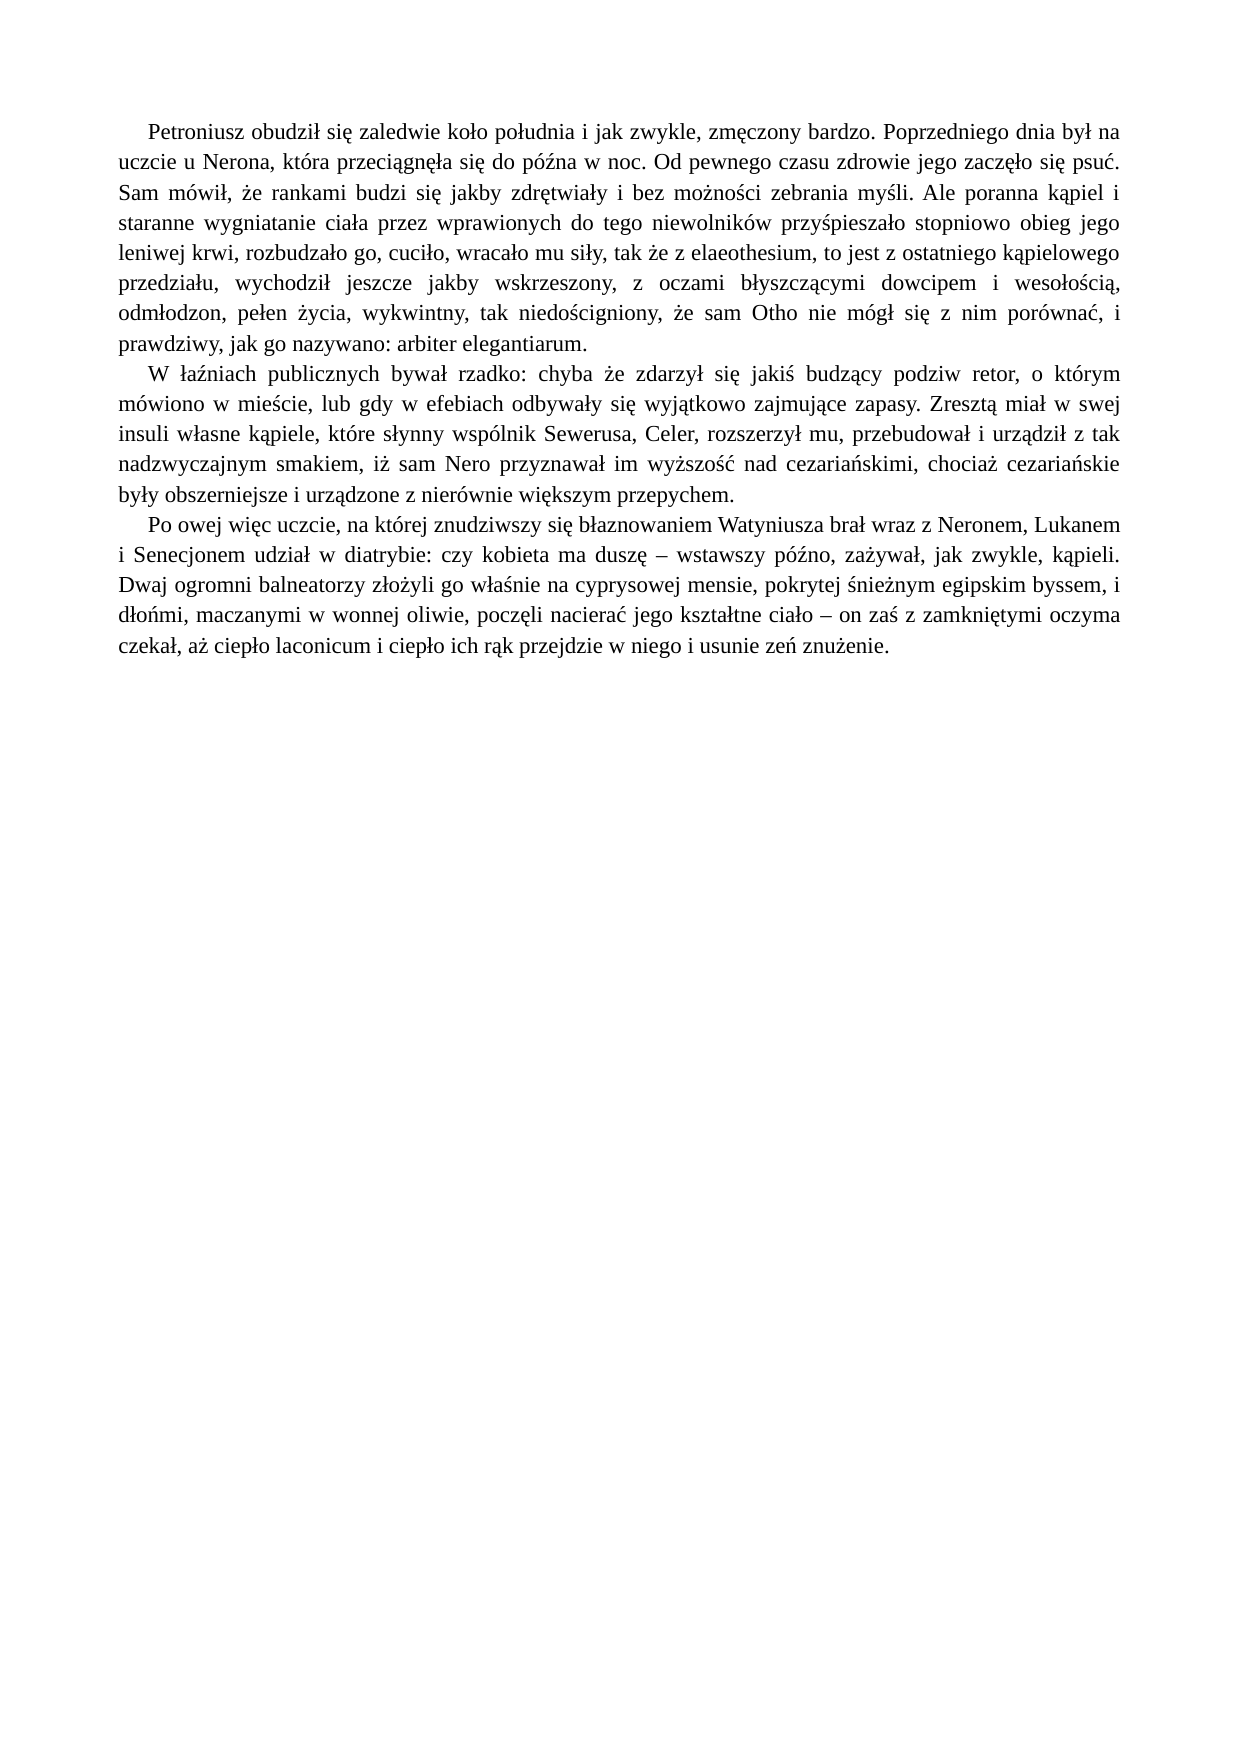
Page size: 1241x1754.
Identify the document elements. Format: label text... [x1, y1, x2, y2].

text Po owej więc uczcie, na której znudziwszy się błaznowaniem Watyniusza brał wraz z Neronem, Lukanem i Senecjonem udział w diatrybie: czy kobieta ma duszę – wstawszy późno, zażywał, jak zwykle, kąpieli. Dwaj ogromni balneatorzy złożyli go właśnie na cyprysowej mensie, pokrytej śnieżnym egipskim byssem, i dłońmi, maczanymi w wonnej oliwie, poczęli nacierać jego kształtne ciało – on zaś z zamkniętymi oczyma czekał, aż ciepło laconicum i ciepło ich rąk przejdzie w niego i usunie zeń znużenie. [118, 511, 1122, 658]
text W łaźniach publicznych bywał rzadko: chyba że zdarzył się jakiś budzący podziw retor, o którym mówiono w mieście, lub gdy w efebiach odbywały się wyjątkowo zajmujące zapasy. Zresztą miał w swej insuli własne kąpiele, które słynny wspólnik Sewerusa, Celer, rozszerzył mu, przebudował i urządził z tak nadzwyczajnym smakiem, iż sam Nero przyznawał im wyższość nad cezariańskimi, chociaż cezariańskie były obszerniejsze i urządzone z nierównie większym przepychem. [118, 360, 1122, 507]
text Petroniusz obudził się zaledwie koło południa i jak zwykle, zmęczony bardzo. Poprzedniego dnia był na uczcie u Nerona, która przeciągnęła się do późna w noc. Od pewnego czasu zdrowie jego zaczęło się psuć. Sam mówił, że rankami budzi się jakby zdrętwiały i bez możności zebrania myśli. Ale poranna kąpiel i staranne wygniatanie ciała przez wprawionych do tego niewolników przyśpieszało stopniowo obieg jego leniwej krwi, rozbudzało go, cuciło, wracało mu siły, tak że z elaeothesium, to jest z ostatniego kąpielowego przedziału, wychodził jeszcze jakby wskrzeszony, z oczami błyszczącymi dowcipem i wesołością, odmłodzon, pełen życia, wykwintny, tak niedościgniony, że sam Otho nie mógł się z nim porównać, i prawdziwy, jak go nazywano: arbiter elegantiarum. [118, 118, 1122, 356]
